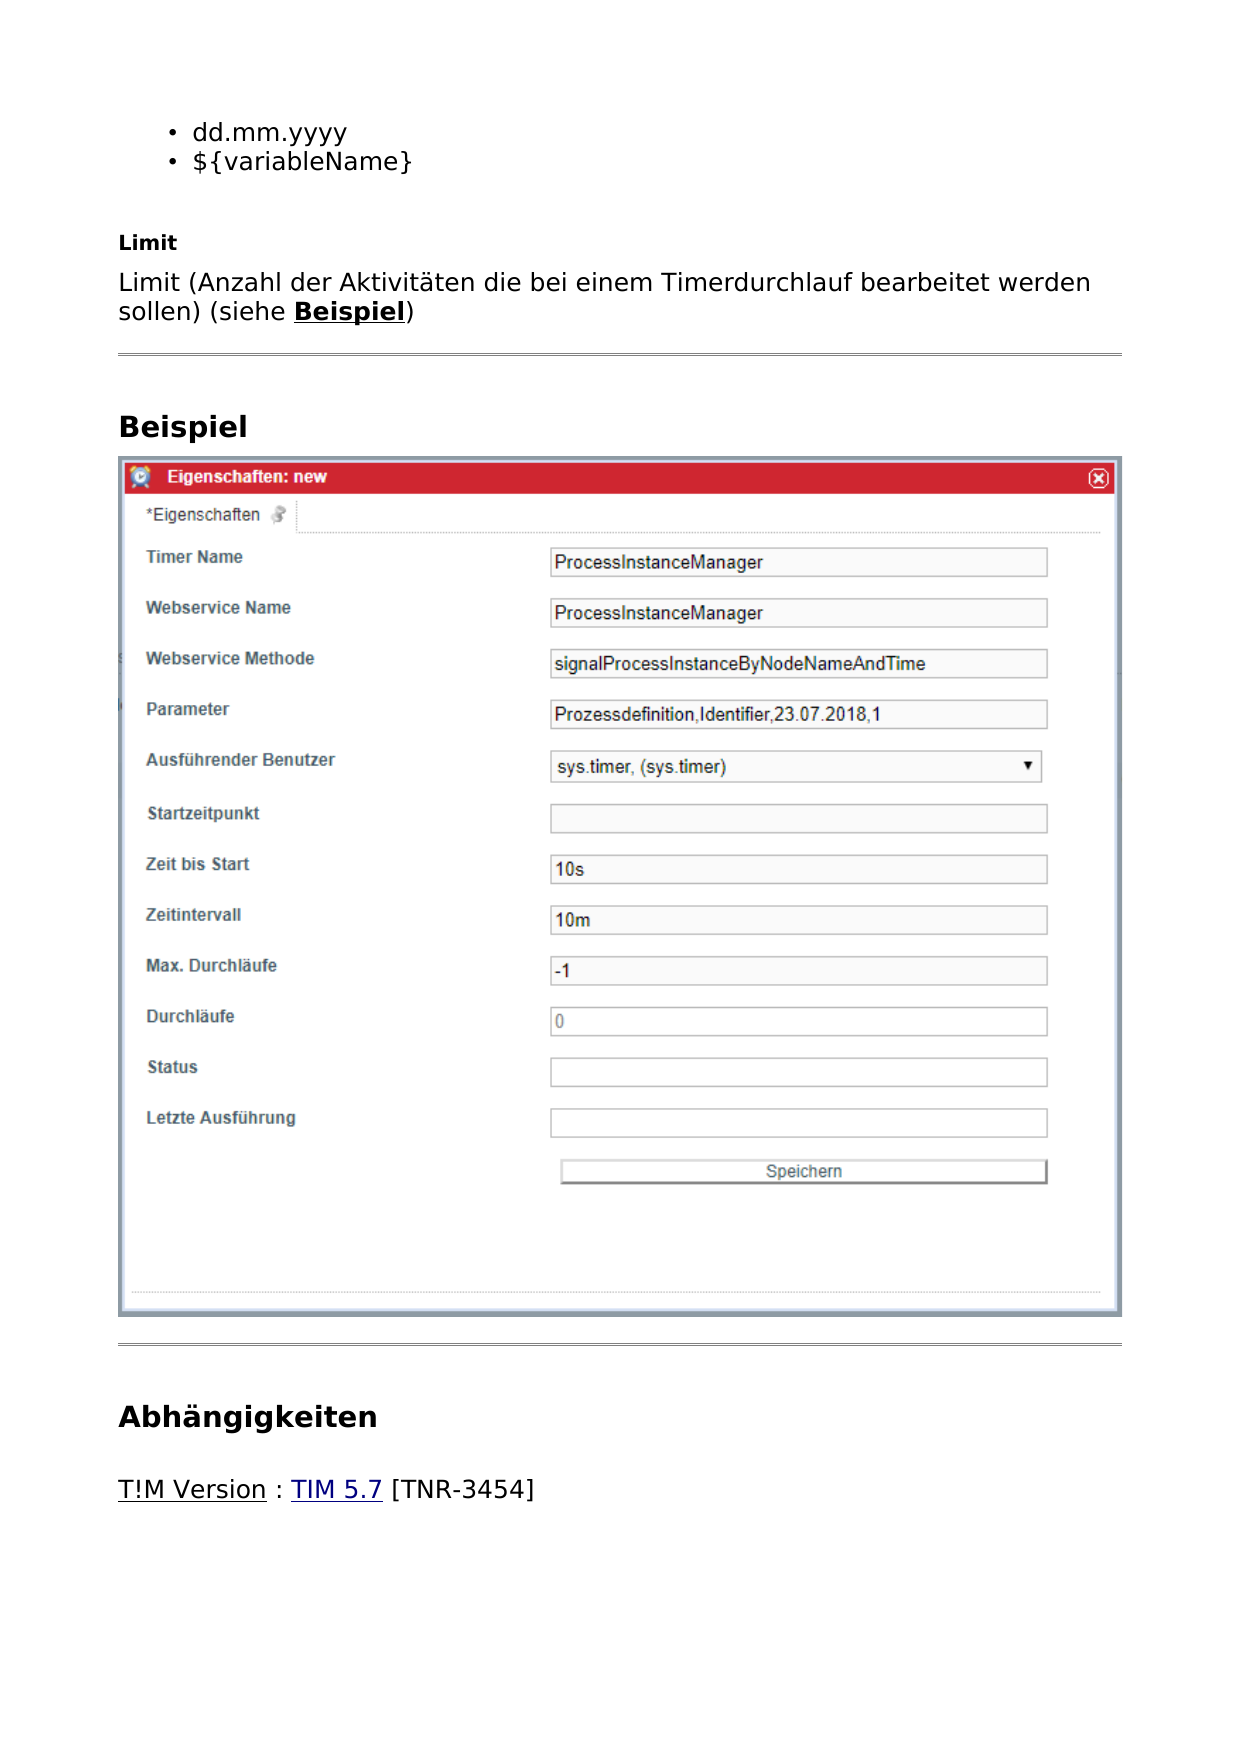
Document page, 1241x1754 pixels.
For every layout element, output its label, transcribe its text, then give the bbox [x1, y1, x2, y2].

subtitle Beispiel [118, 410, 1122, 444]
picture [118, 456, 1123, 1317]
subtitle Limit [118, 231, 1122, 255]
subtitle Abhängigkeiten [118, 1400, 1122, 1434]
list ${variableName} [177, 147, 1122, 176]
list dd.mm.yyyy [177, 118, 1122, 147]
text Limit (Anzahl der Aktivitäten die bei einem Timerdurchlauf bearbeitet werden sollen) (siehe Beispiel) [118, 268, 1122, 326]
text T!M Version : TIM 5.7 [TNR-3454] [118, 1447, 1122, 1505]
